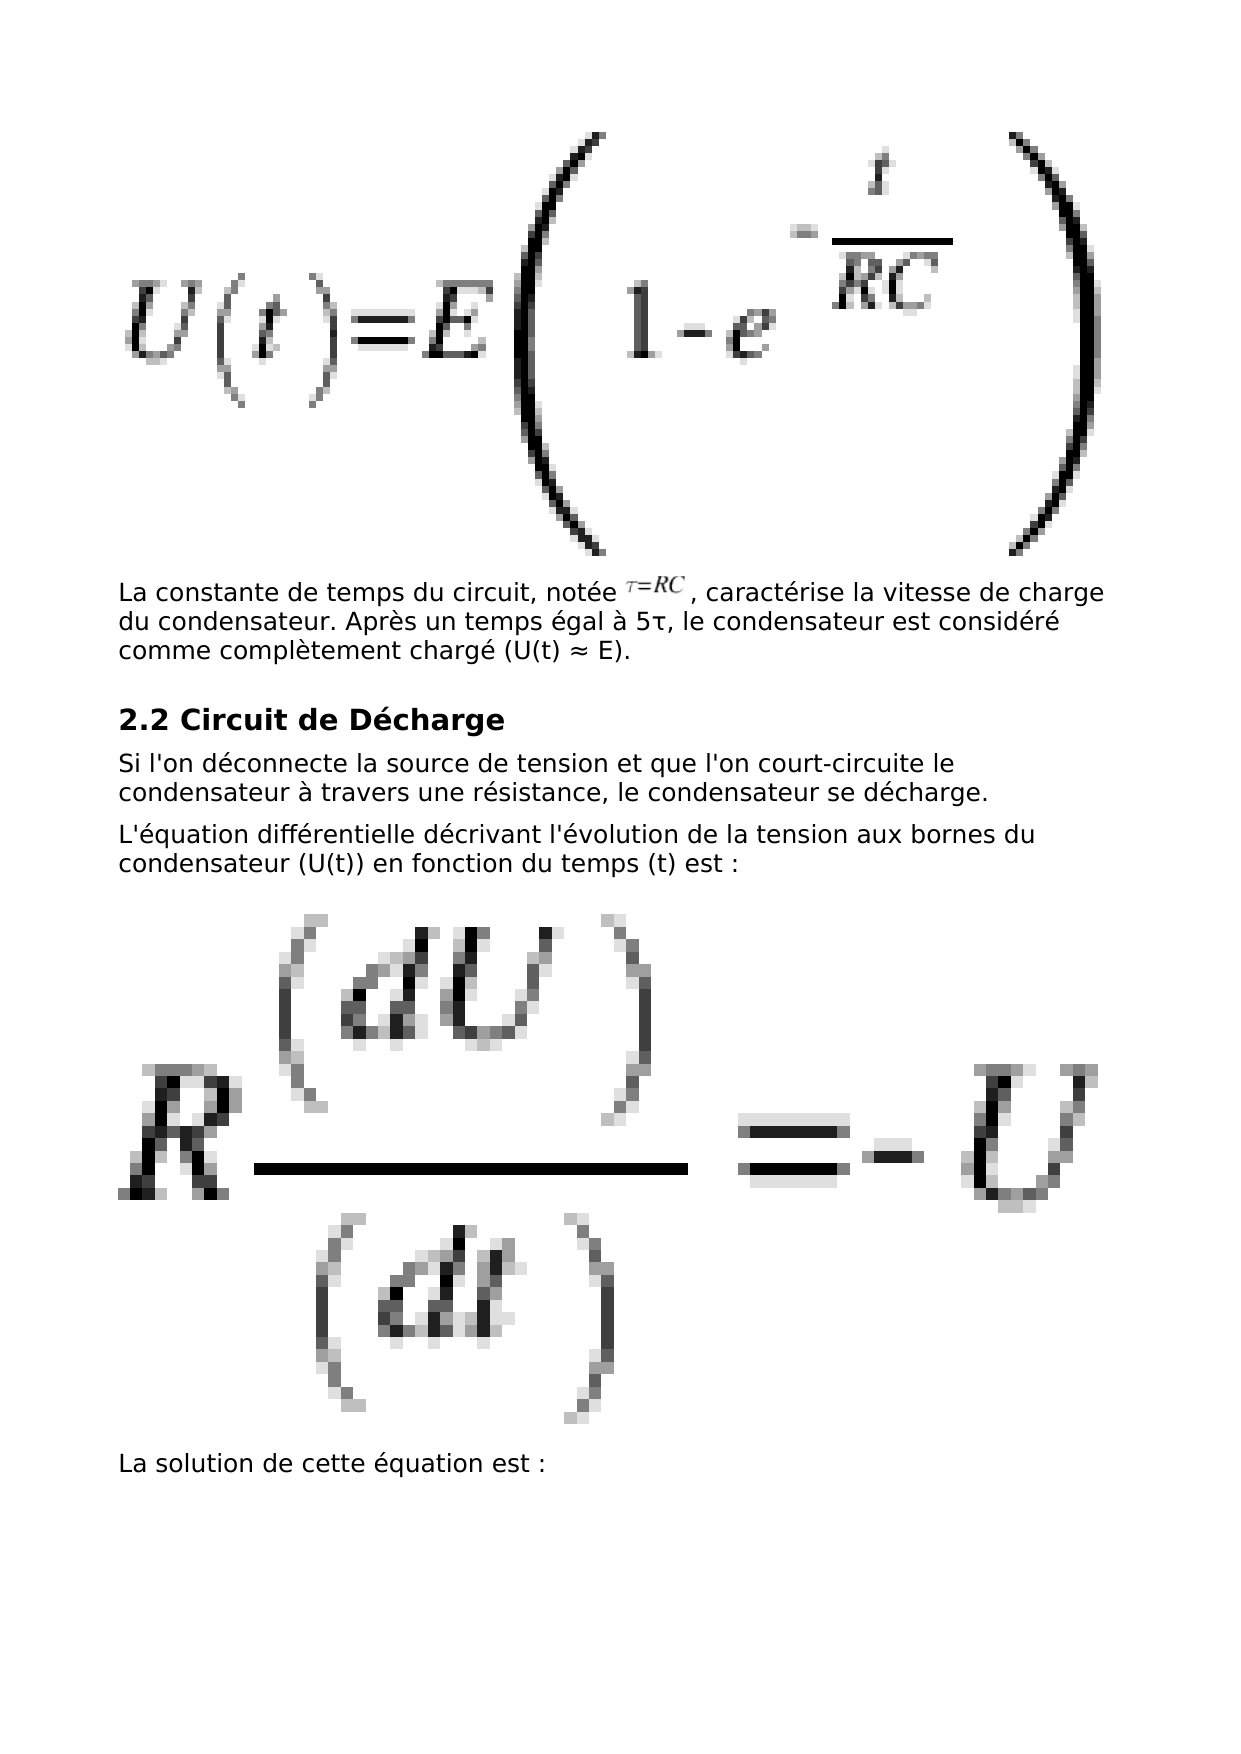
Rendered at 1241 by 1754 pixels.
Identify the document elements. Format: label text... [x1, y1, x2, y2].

text La constante de temps du circuit, notée , caractérise la vitesse de charge du condensateur. Après un temps égal à 5τ, le condensateur est considéré comme complètement chargé (U(t) ≈ E). [118, 576, 1122, 665]
text L'équation différentielle décrivant l'évolution de la tension aux bornes du condensateur (U(t)) en fonction du temps (t) est : [118, 820, 1122, 878]
picture [118, 118, 1123, 564]
picture [118, 891, 1123, 1437]
text La solution de cette équation est : [118, 1449, 1122, 1478]
picture [625, 576, 690, 601]
subtitle 2.2 Circuit de Décharge [118, 703, 1122, 737]
text Si l'on déconnecte la source de tension et que l'on court-circuite le condensateur à travers une résistance, le condensateur se décharge. [118, 749, 1122, 808]
